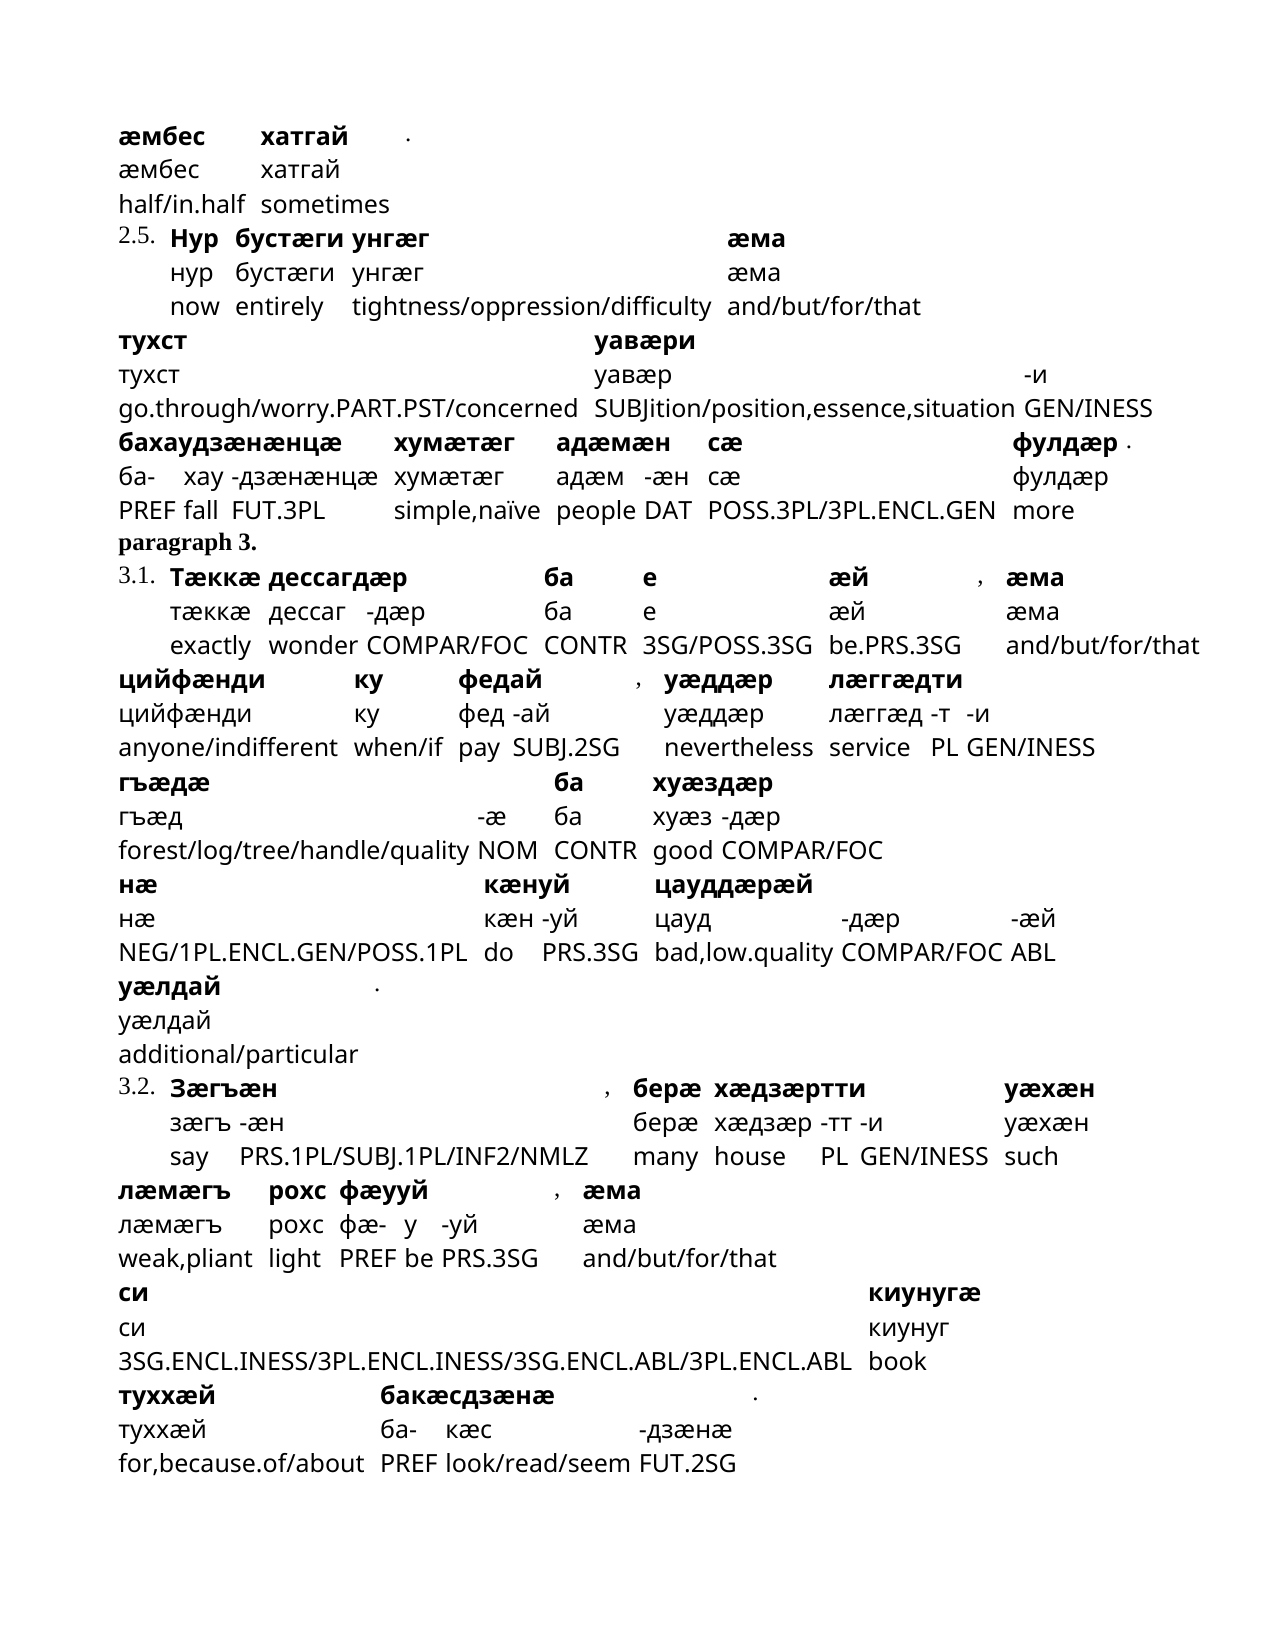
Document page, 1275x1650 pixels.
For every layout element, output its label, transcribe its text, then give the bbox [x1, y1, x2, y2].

text бахаудзæнæнцæ [118, 425, 386, 459]
text GEN/INESS [966, 730, 1096, 764]
text when/if [353, 730, 443, 764]
text лæмæгъ [118, 1173, 261, 1207]
text NOM [477, 832, 538, 866]
text anyone/indifferent [118, 730, 338, 764]
text . [1126, 425, 1147, 453]
text 3SG/POSS.3SG [642, 628, 813, 662]
text æмбес [118, 152, 245, 186]
text хæдзæр [714, 1105, 813, 1139]
text хæдзæртти [714, 1071, 997, 1105]
text -дзæнæ [639, 1411, 737, 1445]
text -дзæнæнцæ [231, 459, 378, 493]
text 2.5. [118, 220, 162, 249]
text си [118, 1309, 853, 1343]
text æма [1006, 560, 1207, 594]
text уæлдай [118, 968, 366, 1003]
text уæхæн [1004, 1105, 1089, 1139]
text е [642, 594, 813, 628]
text -æй [1011, 900, 1056, 934]
text лæмæгъ [118, 1207, 253, 1241]
text FUT.3PL [231, 493, 378, 527]
text many [633, 1139, 699, 1173]
text æмбес [118, 118, 253, 152]
text COMPAR/FOC [721, 832, 883, 866]
text уæддæр [664, 662, 821, 696]
text си [118, 1275, 860, 1309]
text -æ [477, 798, 538, 832]
text унгæг [352, 220, 719, 254]
text ба [553, 764, 645, 798]
text 3SG.ENCL.INESS/3PL.ENCL.INESS/3SG.ENCL.ABL/3PL.ENCL.ABL [118, 1343, 853, 1377]
text people [556, 493, 636, 527]
text ба- [380, 1411, 438, 1445]
text федай [458, 662, 628, 696]
text адæм [556, 459, 636, 493]
text do [483, 934, 534, 968]
text POSS.3PL/3PL.ENCL.GEN [707, 493, 997, 527]
text PREF [118, 493, 176, 527]
text COMPAR/FOC [366, 628, 528, 662]
text дессаг [268, 594, 358, 628]
text more [1012, 493, 1109, 527]
text , [635, 662, 656, 691]
text кæн [483, 900, 534, 934]
text фæууй [339, 1173, 546, 1207]
text киунуг [868, 1309, 949, 1343]
text фед [458, 696, 505, 730]
text ба [543, 560, 635, 594]
text say [169, 1139, 232, 1173]
text туххæй [118, 1411, 365, 1445]
text nevertheless [664, 730, 814, 764]
text wonder [268, 628, 358, 662]
text æма [727, 220, 929, 254]
text be [404, 1241, 434, 1275]
text кæс [445, 1411, 631, 1445]
text sometimes [260, 186, 390, 220]
text бакæсдзæнæ [380, 1377, 744, 1411]
text -т [930, 696, 959, 730]
text Нур [169, 220, 227, 254]
text now [169, 288, 220, 322]
text фулдæр [1012, 425, 1118, 459]
text æма [582, 1207, 777, 1241]
text сæ [707, 425, 1004, 459]
text у [404, 1207, 434, 1241]
text кæнуй [483, 866, 647, 900]
text гъæд [118, 798, 469, 832]
text лæггæд [829, 696, 923, 730]
text paragraph 3. [118, 527, 1249, 556]
text унгæг [352, 254, 712, 288]
text е [642, 560, 821, 594]
text forest/log/tree/handle/quality [118, 832, 469, 866]
text -и [1024, 357, 1153, 391]
text , [554, 1173, 575, 1202]
text цауд [654, 900, 833, 934]
text such [1004, 1139, 1089, 1173]
text . [752, 1377, 773, 1406]
text . [374, 968, 395, 997]
text book [868, 1343, 949, 1377]
text берæ [633, 1071, 706, 1105]
text æма [1006, 594, 1200, 628]
text цийфæнди [118, 696, 338, 730]
text уæхæн [1004, 1071, 1097, 1105]
text берæ [633, 1105, 699, 1139]
text PREF [339, 1241, 397, 1275]
text адæмæн [556, 425, 700, 459]
text киунугæ [868, 1275, 981, 1309]
text хуæздæр [652, 764, 891, 798]
text GEN/INESS [1024, 391, 1153, 425]
text ABL [1011, 934, 1056, 968]
text PREF [380, 1445, 438, 1479]
text -и [966, 696, 1096, 730]
text -дæр [721, 798, 883, 832]
text CONTR [553, 832, 637, 866]
text нур [169, 254, 220, 288]
text сæ [707, 459, 997, 493]
text цийфæнди [118, 662, 346, 696]
text . [405, 118, 426, 147]
text цауддæрæй [654, 866, 1064, 900]
text NEG/1PL.ENCL.GEN/POSS.1PL [118, 934, 468, 968]
text half/in.half [118, 186, 245, 220]
text гъæдæ [118, 764, 546, 798]
text -æн [239, 1105, 589, 1139]
text good [652, 832, 714, 866]
text ку [353, 662, 450, 696]
text ба- [118, 459, 176, 493]
text хумæтæг [393, 425, 548, 459]
text Зæгъæн [169, 1071, 597, 1105]
text for,because.of/about [118, 1445, 365, 1479]
text and/but/for/that [727, 288, 921, 322]
text ба [553, 798, 637, 832]
text бустæги [235, 254, 335, 288]
text light [268, 1241, 324, 1275]
text æй [828, 560, 969, 594]
text -æн [644, 459, 692, 493]
text хуæз [652, 798, 714, 832]
text хау [183, 459, 223, 493]
text house [714, 1139, 813, 1173]
text look/read/seem [445, 1445, 631, 1479]
text PRS.3SG [441, 1241, 539, 1275]
text хатгай [260, 152, 390, 186]
text фæ- [339, 1207, 397, 1241]
text be.PRS.3SG [828, 628, 962, 662]
text æма [727, 254, 921, 288]
text æй [828, 594, 962, 628]
text simple,naïve [393, 493, 541, 527]
text -уй [542, 900, 639, 934]
text фулдæр [1012, 459, 1109, 493]
text нæ [118, 900, 468, 934]
text тухст [118, 322, 587, 357]
text DAT [644, 493, 692, 527]
text зæгъ [169, 1105, 232, 1139]
text уæлдай [118, 1003, 359, 1037]
text PL [930, 730, 959, 764]
text fall [183, 493, 223, 527]
text ку [353, 696, 443, 730]
text туххæй [118, 1377, 372, 1411]
text хумæтæг [393, 459, 541, 493]
text уавæри [594, 322, 1161, 357]
text weak,pliant [118, 1241, 253, 1275]
text SUBJ.2SG [512, 730, 620, 764]
text -и [859, 1105, 989, 1139]
text and/but/for/that [582, 1241, 777, 1275]
text лæггæдти [829, 662, 1103, 696]
text GEN/INESS [859, 1139, 989, 1173]
text бустæги [235, 220, 344, 254]
text exactly [169, 628, 251, 662]
text PL [820, 1139, 852, 1173]
text хатгай [260, 118, 397, 152]
text COMPAR/FOC [841, 934, 1003, 968]
text 3.1. [118, 560, 162, 588]
text PRS.3SG [542, 934, 639, 968]
text рохс [268, 1173, 331, 1207]
text -уй [441, 1207, 539, 1241]
text and/but/for/that [1006, 628, 1200, 662]
text FUT.2SG [639, 1445, 737, 1479]
text entirely [235, 288, 335, 322]
text -ай [512, 696, 620, 730]
text æма [582, 1173, 784, 1207]
text CONTR [543, 628, 627, 662]
text SUBJition/position,essence,situation [594, 391, 1016, 425]
text tightness/oppression/difficulty [352, 288, 712, 322]
text уæддæр [664, 696, 814, 730]
text bad,low.quality [654, 934, 833, 968]
text рохс [268, 1207, 324, 1241]
text PRS.1PL/SUBJ.1PL/INF2/NMLZ [239, 1139, 589, 1173]
text additional/particular [118, 1037, 359, 1071]
text , [977, 560, 998, 588]
text -тт [820, 1105, 852, 1139]
text Тæккæ [169, 560, 261, 594]
text нæ [118, 866, 476, 900]
text уавæр [594, 357, 1016, 391]
text тухст [118, 357, 579, 391]
text ба [543, 594, 627, 628]
text -дæр [841, 900, 1003, 934]
text 3.2. [118, 1071, 162, 1099]
text , [604, 1071, 625, 1099]
text тæккæ [169, 594, 251, 628]
text -дæр [366, 594, 528, 628]
text дессагдæр [268, 560, 536, 594]
text service [829, 730, 923, 764]
text go.through/worry.PART.PST/concerned [118, 391, 579, 425]
text pay [458, 730, 505, 764]
